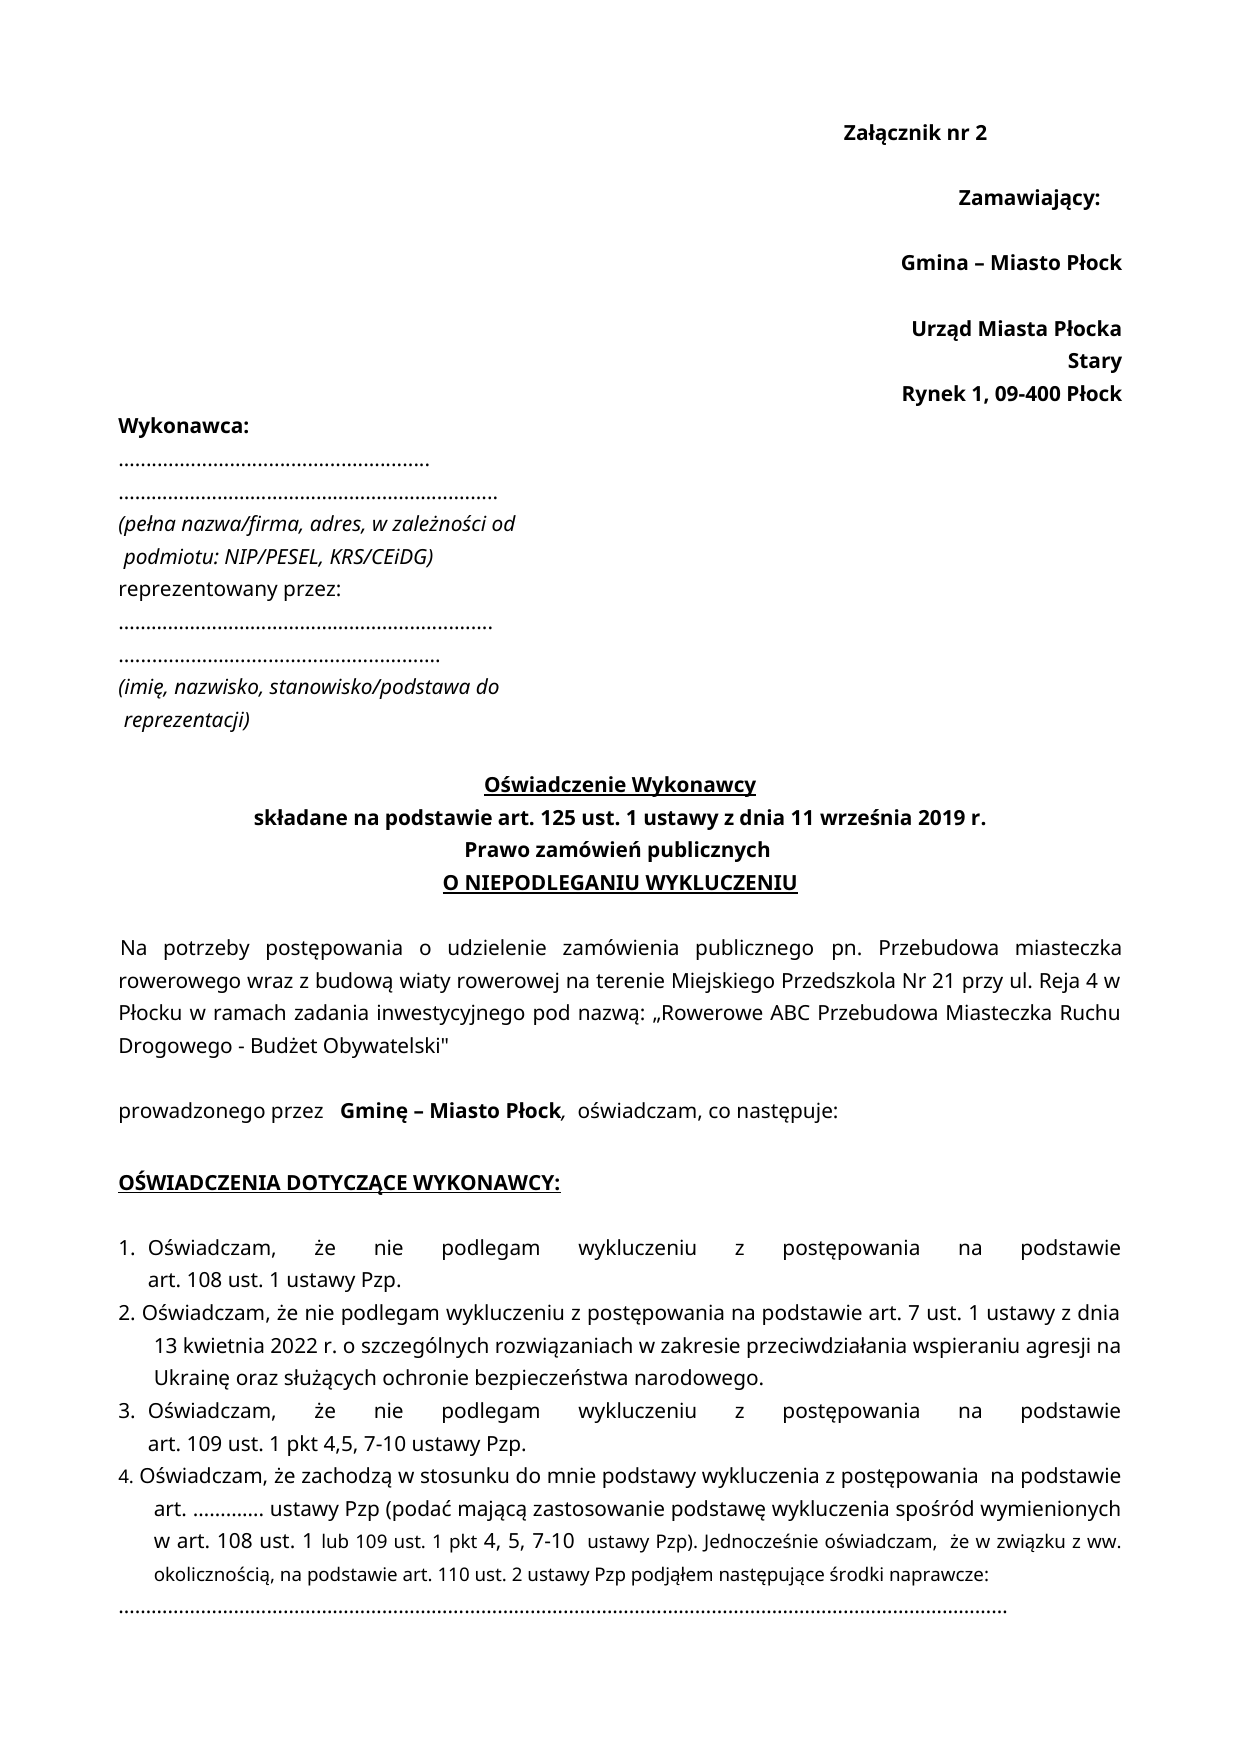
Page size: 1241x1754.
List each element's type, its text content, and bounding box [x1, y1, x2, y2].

text …………………………………………………............ [118, 477, 1122, 505]
text 3. Oświadczam, że nie podlegam wykluczeniu z postępowania na podstawie art. 109 ust. 1 pkt 4,5, 7-10 ustawy Pzp. [118, 1396, 1122, 1457]
text O NIEPODLEGANIU WYKLUCZENIU [118, 868, 1122, 896]
text OŚWIADCZENIA DOTYCZĄCE WYKONAWCY: [118, 1168, 1122, 1196]
text 1. Oświadczam, że nie podlegam wykluczeniu z postępowania na podstawie art. 108 ust. 1 ustawy Pzp. [118, 1233, 1122, 1294]
text Stary Rynek 1, 09-400 Płock [118, 346, 1122, 407]
text 2. Oświadczam, że nie podlegam wykluczeniu z postępowania na podstawie art. 7 ust. 1 ustawy z dnia 13 kwietnia 2022 r. o szczególnych rozwiązaniach w zakresie przeciwdziałania wspieraniu agresji na Ukrainę oraz służących ochronie bezpieczeństwa narodowego. [118, 1298, 1122, 1392]
text (pełna nazwa/firma, adres, w zależności od [118, 509, 1122, 538]
text Urząd Miasta Płocka [118, 281, 1122, 342]
text Oświadczenie Wykonawcy [118, 770, 1122, 799]
text składane na podstawie art. 125 ust. 1 ustawy z dnia 11 września 2019 r. [118, 803, 1122, 831]
text reprezentowany przez: [118, 574, 1122, 603]
text Na potrzeby postępowania o udzielenie zamówienia publicznego pn. Przebudowa miasteczka rowerowego wraz z budową wiaty rowerowej na terenie Miejskiego Przedszkola Nr 21 przy ul. Reja 4 w Płocku w ramach zadania inwestycyjnego pod nazwą: „Rowerowe ABC Przebudowa Miasteczka Ruchu Drogowego - Budżet Obywatelski" [118, 933, 1122, 1059]
text ……………………………………………................. [118, 607, 1122, 636]
text podmiotu: NIP/PESEL, KRS/CEiDG) [118, 542, 1122, 570]
text Zamawiający: [118, 151, 1122, 212]
text ……………………………………………………………………………………………………………………………………………… [118, 1592, 1122, 1620]
text …..................................................... [118, 444, 1122, 473]
text Gmina – Miasto Płock [118, 216, 1122, 277]
text reprezentacji) [118, 705, 1122, 733]
text Prawo zamówień publicznych [118, 835, 1122, 864]
text Załącznik nr 2 [118, 118, 1122, 147]
text prowadzonego przez Gminę – Miasto Płock, oświadczam, co następuje: [118, 1097, 1122, 1125]
text .............……….................................... [118, 640, 1122, 668]
text 4. Oświadczam, że zachodzą w stosunku do mnie podstawy wykluczenia z postępowania na podstawie art. …………. ustawy Pzp (podać mającą zastosowanie podstawę wykluczenia spośród wymienionych w art. 108 ust. 1 lub 109 ust. 1 pkt 4, 5, 7-10 ustawy Pzp). Jednocześnie oświadczam, że w związku z ww. okolicznością, na podstawie art. 110 ust. 2 ustawy Pzp podjąłem następujące środki naprawcze: [118, 1461, 1122, 1587]
text Wykonawca: [118, 412, 1122, 440]
text (imię, nazwisko, stanowisko/podstawa do [118, 672, 1122, 701]
